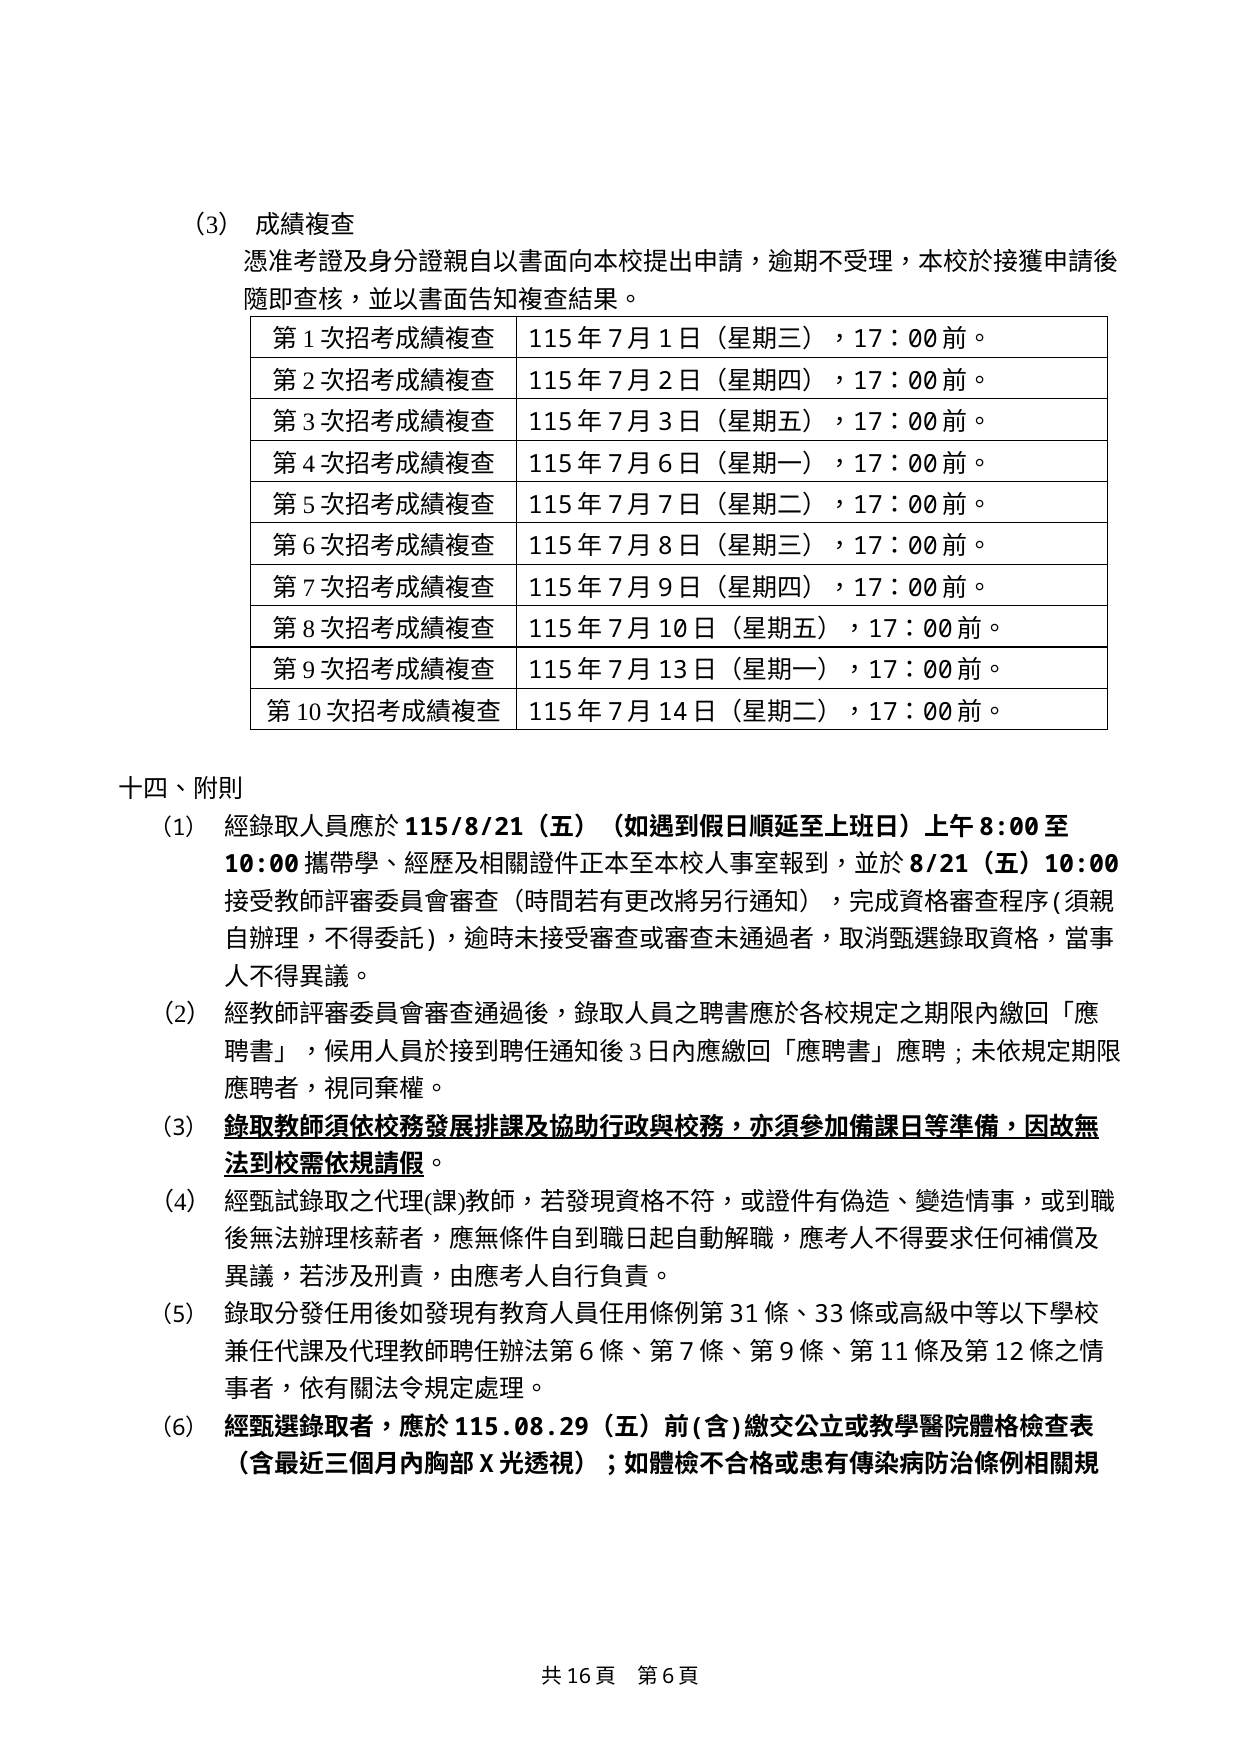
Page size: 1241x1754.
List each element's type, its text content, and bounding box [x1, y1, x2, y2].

table_cell 第7次招考成績複查 [251, 565, 516, 605]
list 錄取分發任用後如發現有教育人員任用條例第31條、33條或高級中等以下學校兼任代課及代理教師聘任辦法第6條、第7條、第9條、第11條及第12條之情事者，依有關法令規定處理。 [149, 1293, 1122, 1405]
list 成績複查 [181, 203, 1122, 241]
table_cell 115年7月7日（星期二），17：00前。 [517, 482, 1107, 522]
text 十四、附則 [118, 768, 1122, 805]
table_cell 第3次招考成績複查 [251, 399, 516, 439]
table_cell 115年7月9日（星期四），17：00前。 [517, 565, 1107, 605]
text 憑准考證及身分證親自以書面向本校提出申請，逾期不受理，本校於接獲申請後隨即查核，並以書面告知複查結果。 [243, 241, 1122, 316]
table_header 115年7月1日（星期三），17：00前。 [517, 317, 1107, 357]
table_cell 第6次招考成績複查 [251, 523, 516, 564]
table_cell 115年7月6日（星期一），17：00前。 [517, 441, 1107, 481]
list 經教師評審委員會審查通過後，錄取人員之聘書應於各校規定之期限內繳回「應聘書」，候用人員於接到聘任通知後3日內應繳回「應聘書」應聘﹔未依規定期限應聘者，視同棄權。 [149, 993, 1122, 1105]
table_cell 115年7月10日（星期五），17：00前。 [517, 606, 1107, 646]
list 經甄試錄取之代理(課)教師，若發現資格不符，或證件有偽造、變造情事，或到職後無法辦理核薪者，應無條件自到職日起自動解職，應考人不得要求任何補償及異議，若涉及刑責，由應考人自行負責。 [149, 1180, 1122, 1293]
table_cell 第9次招考成績複查 [251, 648, 516, 688]
table_cell 115年7月3日（星期五），17：00前。 [517, 399, 1107, 439]
table_cell 115年7月13日（星期一），17：00前。 [517, 648, 1107, 688]
list 錄取教師須依校務發展排課及協助行政與校務，亦須參加備課日等準備，因故無法到校需依規請假。 [149, 1105, 1122, 1180]
table_header 第1次招考成績複查 [251, 317, 516, 357]
table_cell 115年7月14日（星期二），17：00前。 [517, 689, 1107, 729]
table_cell 第10次招考成績複查 [251, 689, 516, 729]
table_cell 第4次招考成績複查 [251, 441, 516, 481]
table_cell 第5次招考成績複查 [251, 482, 516, 522]
list 經甄選錄取者，應於115.08.29（五）前(含)繳交公立或教學醫院體格檢查表（含最近三個月內胸部X光透視）；如體檢不合格或患有傳染病防治條例相關規 [149, 1405, 1122, 1480]
table_cell 115年7月2日（星期四），17：00前。 [517, 358, 1107, 398]
table_cell 115年7月8日（星期三），17：00前。 [517, 523, 1107, 564]
table_cell 第8次招考成績複查 [251, 606, 516, 646]
table_cell 第2次招考成績複查 [251, 358, 516, 398]
list 經錄取人員應於115/8/21（五）（如遇到假日順延至上班日）上午8:00至10:00攜帶學、經歷及相關證件正本至本校人事室報到，並於8/21（五）10:00接受教師評審委員會審查（時間若有更改將另行通知），完成資格審查程序(須親自辦理，不得委託)，逾時未接受審查或審查未通過者，取消甄選錄取資格，當事人不得異議。 [149, 805, 1122, 993]
